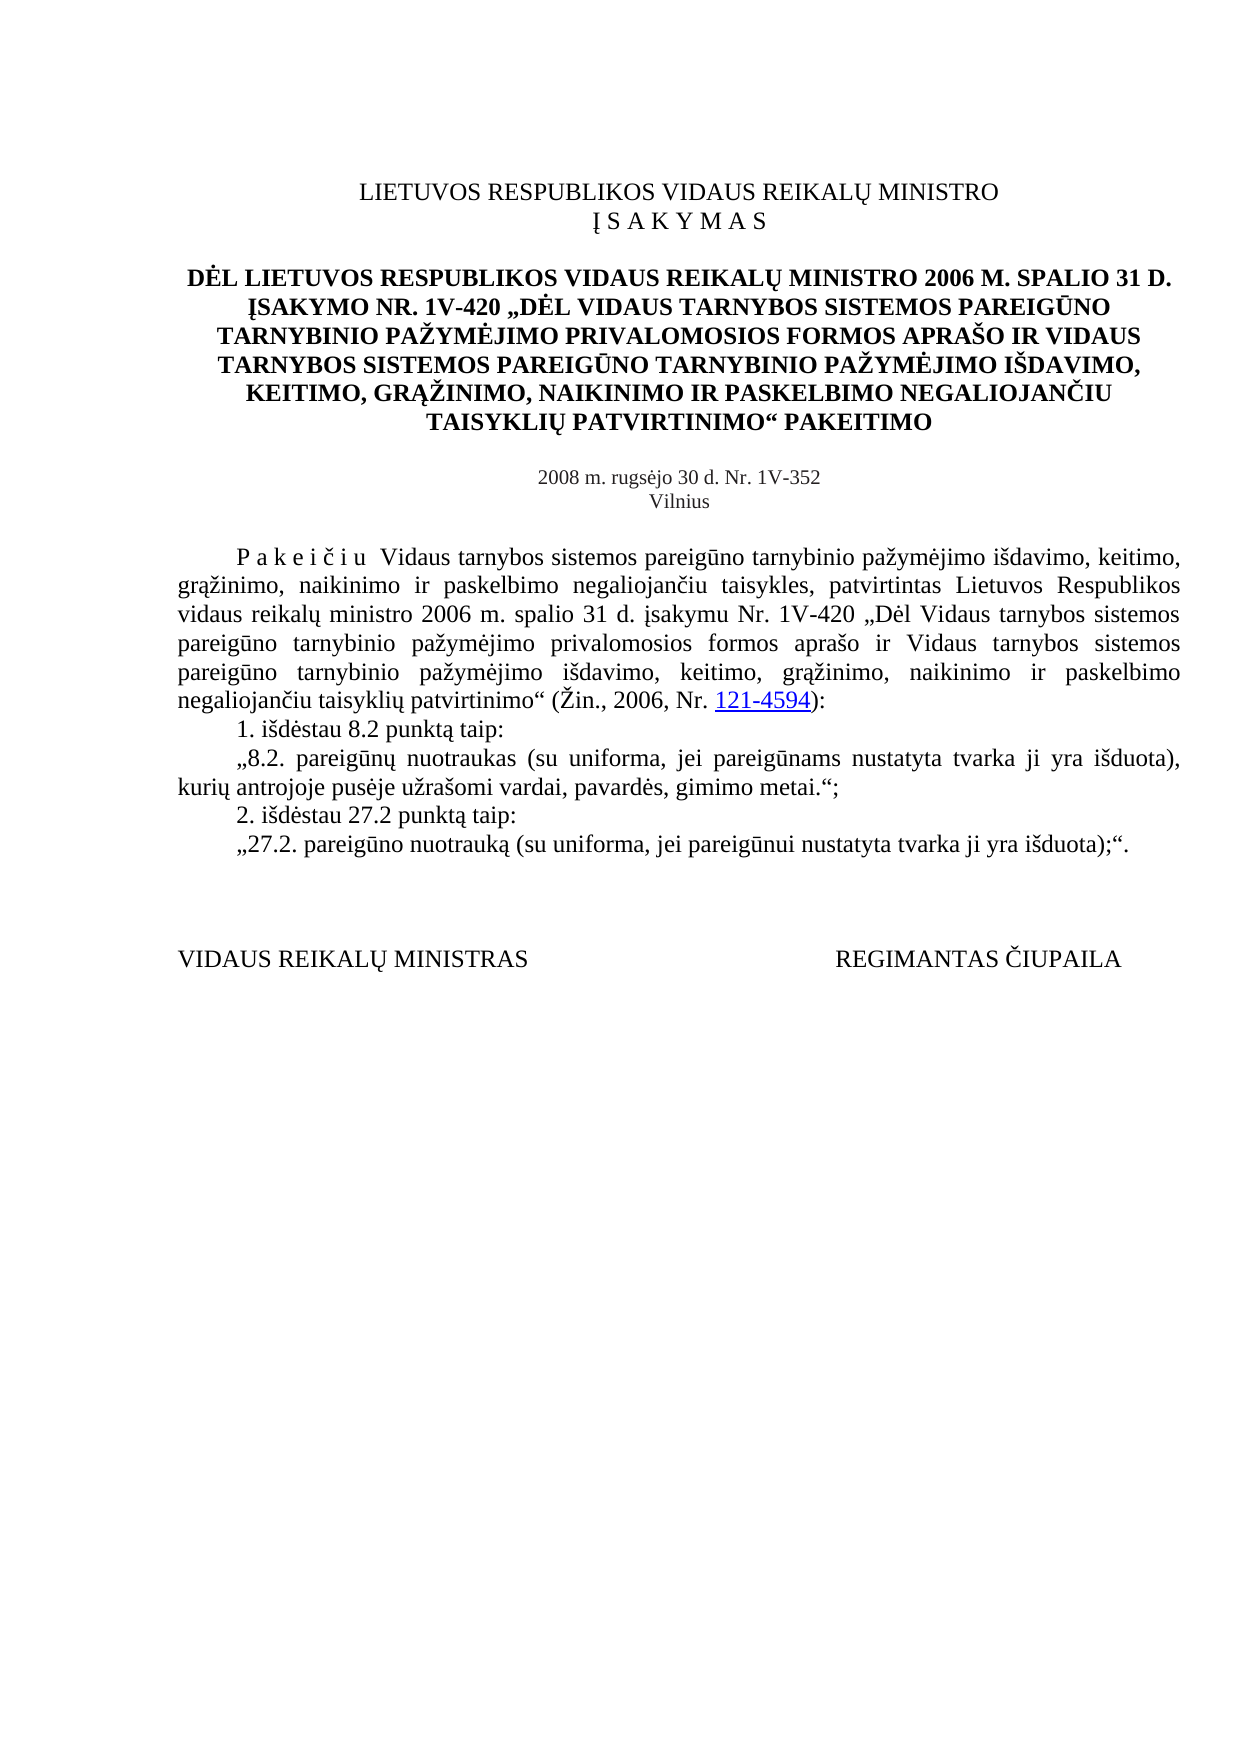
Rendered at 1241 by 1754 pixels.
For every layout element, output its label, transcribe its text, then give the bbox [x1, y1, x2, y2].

text LIETUVOS RESPUBLIKOS VIDAUS REIKALŲ MINISTRO [177, 177, 1181, 206]
text Vilnius [177, 489, 1181, 513]
text VIDAUS REIKALŲ MINISTRAS REGIMANTAS ČIUPAILA [177, 944, 1181, 973]
text „8.2. pareigūnų nuotraukas (su uniforma, jei pareigūnams nustatyta tvarka ji yra išduota), kurių antrojoje pusėje užrašomi vardai, pavardės, gimimo metai.“; [177, 743, 1181, 800]
text Pakeičiu Vidaus tarnybos sistemos pareigūno tarnybinio pažymėjimo išdavimo, keitimo, grąžinimo, naikinimo ir paskelbimo negaliojančiu taisykles, patvirtintas Lietuvos Respublikos vidaus reikalų ministro 2006 m. spalio 31 d. įsakymu Nr. 1V-420 „Dėl Vidaus tarnybos sistemos pareigūno tarnybinio pažymėjimo privalomosios formos aprašo ir Vidaus tarnybos sistemos pareigūno tarnybinio pažymėjimo išdavimo, keitimo, grąžinimo, naikinimo ir paskelbimo negaliojančiu taisyklių patvirtinimo“ (Žin., 2006, Nr. 121-4594): [177, 542, 1181, 714]
text „27.2. pareigūno nuotrauką (su uniforma, jei pareigūnui nustatyta tvarka ji yra išduota);“. [177, 829, 1181, 858]
text 1. išdėstau 8.2 punktą taip: [177, 714, 1181, 743]
text 2. išdėstau 27.2 punktą taip: [177, 800, 1181, 829]
text 2008 m. rugsėjo 30 d. Nr. 1V-352 [177, 465, 1181, 489]
text ĮSAKYMAS [177, 206, 1181, 235]
text DĖL LIETUVOS RESPUBLIKOS VIDAUS REIKALŲ MINISTRO 2006 M. SPALIO 31 D. ĮSAKYMO NR. 1V-420 „DĖL VIDAUS TARNYBOS SISTEMOS PAREIGŪNO TARNYBINIO PAŽYMĖJIMO PRIVALOMOSIOS FORMOS APRAŠO IR VIDAUS TARNYBOS SISTEMOS PAREIGŪNO TARNYBINIO PAŽYMĖJIMO IŠDAVIMO, KEITIMO, GRĄŽINIMO, NAIKINIMO IR PASKELBIMO NEGALIOJANČIU TAISYKLIŲ PATVIRTINIMO“ PAKEITIMO [177, 263, 1181, 436]
